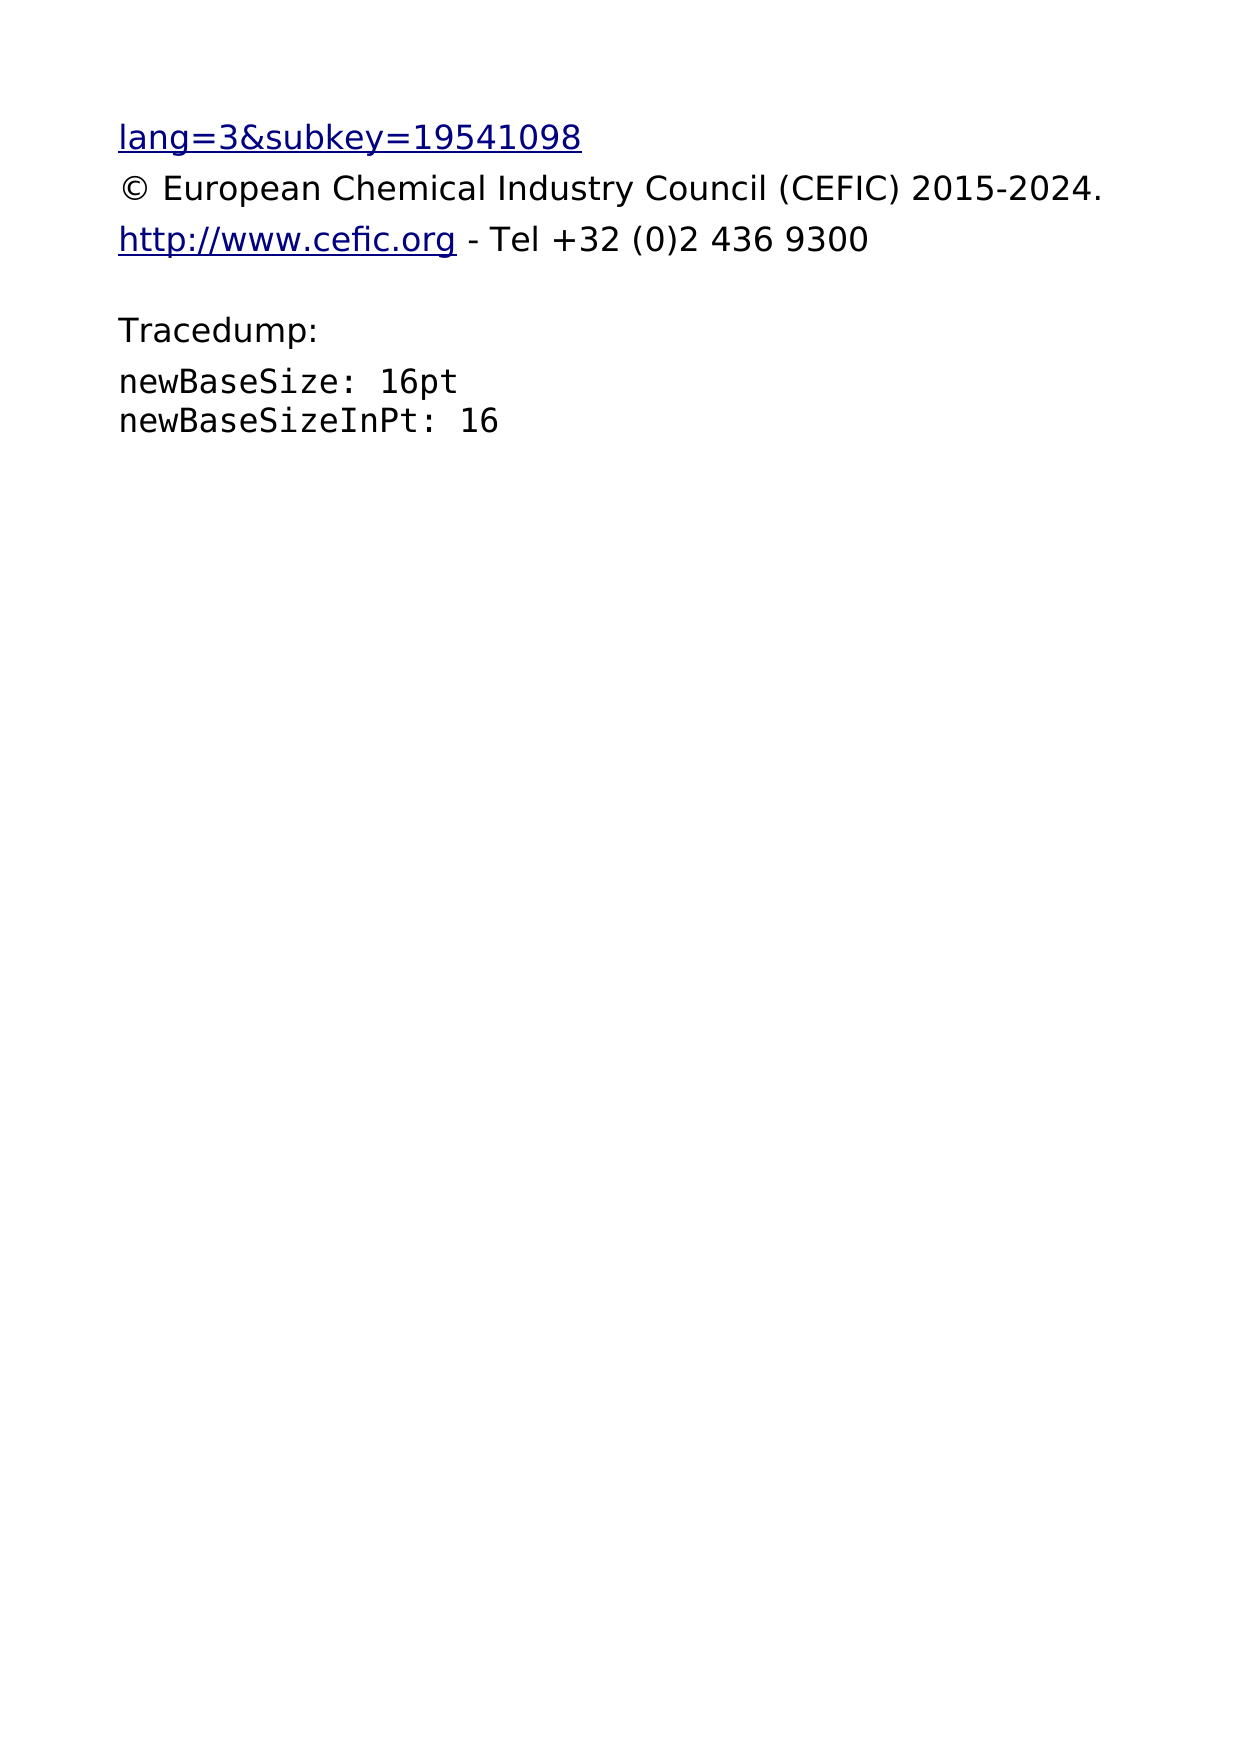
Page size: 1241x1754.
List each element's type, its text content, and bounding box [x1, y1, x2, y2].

text lang=3&subkey=19541098 [118, 118, 1122, 157]
text newBaseSize: 16pt newBaseSizeInPt: 16 [118, 362, 1122, 440]
text Tracedump: [118, 272, 1122, 350]
text http://www.cefic.org - Tel +32 (0)2 436 9300 [118, 221, 1122, 260]
text © European Chemical Industry Council (CEFIC) 2015-2024. [118, 169, 1122, 208]
